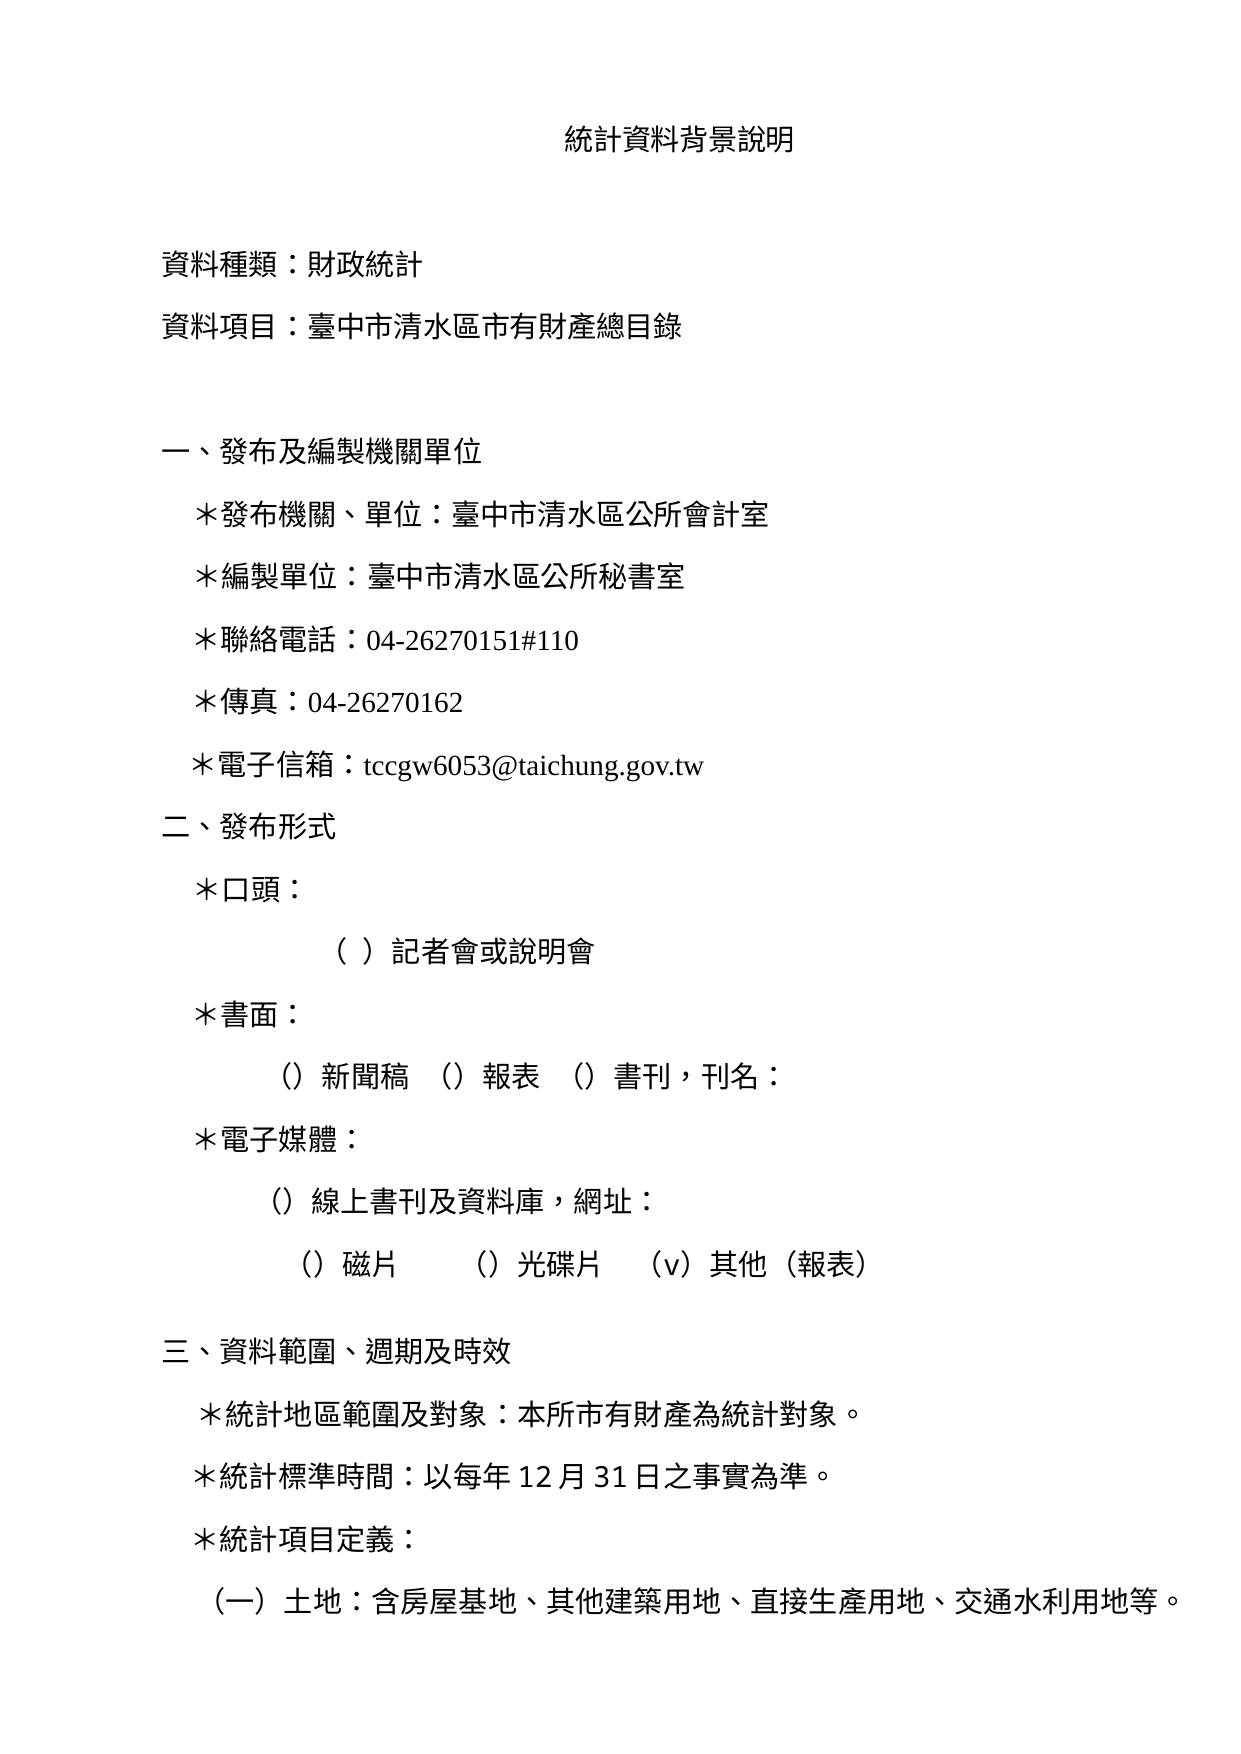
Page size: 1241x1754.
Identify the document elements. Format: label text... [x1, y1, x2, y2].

table_header 統計資料背景說明 資料種類：財政統計 資料項目：臺中市清水區市有財產總目錄 一、發布及編製機關單位 ＊發布機關、單位：臺中市清水區公所會計室 ＊編製單位：臺中市清水區公所秘書室 ＊聯絡電話：04-26270151#110 ＊傳真：04-26270162 ＊電子信箱：tccgw6053@taichung.gov.tw 二、發布形式 口頭： （ ）記者會或說明會 書面： （）新聞稿 （）報表 （）書刊，刊名： 電子媒體： （）線上書刊及資料庫，網址： （）磁片 （）光碟片 （v）其他（報表） 三、資料範圍、週期及時效 ＊統計地區範圍及對象：本所市有財產為統計對象。 ＊統計標準時間：以每年12月31日之事實為準。 ＊統計項目定義： （一）土地：含房屋基地、其他建築用地、直接生產用地、交通水利用地等。 [150, 96, 1209, 1621]
